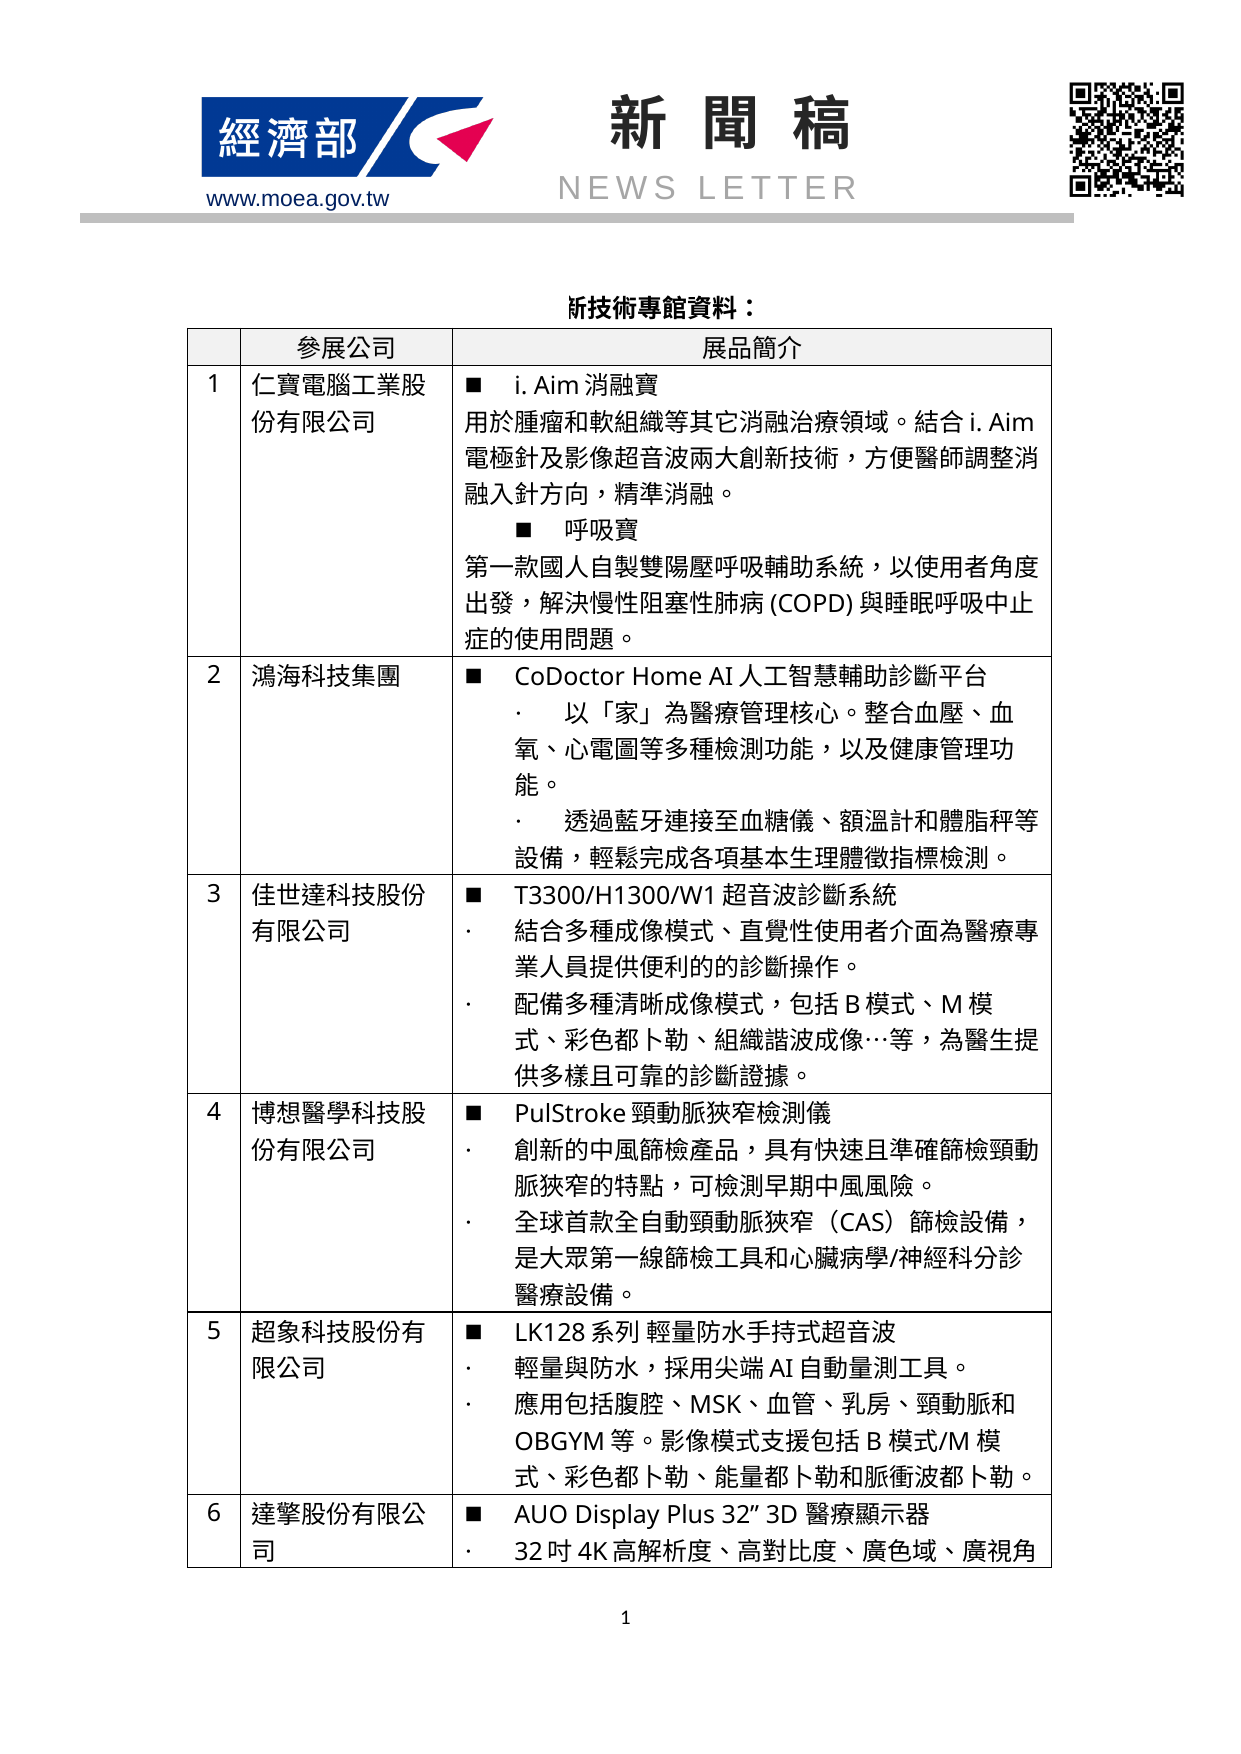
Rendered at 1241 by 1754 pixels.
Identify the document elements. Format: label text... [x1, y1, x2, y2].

text 【附件】經濟部產業技術司臺灣創新技術專館資料： [187, 265, 1063, 327]
table_cell PulStroke頸動脈狹窄檢測儀 創新的中風篩檢產品，具有快速且準確篩檢頸動脈狹窄的特點，可檢測早期中風風險。 全球首款全自動頸動脈狹窄（CAS）篩檢設備，是大眾第一線篩檢工具和心臟病學/神經科分診醫療設備。 [453, 1094, 1051, 1311]
table_cell CoDoctor Home AI人工智慧輔助診斷平台 以「家」為醫療管理核心。整合血壓、血氧、心電圖等多種檢測功能，以及健康管理功能。 透過藍牙連接至血糖儀、額溫計和體脂秤等設備，輕鬆完成各項基本生理體徵指標檢測。 [453, 657, 1051, 874]
table_header [188, 329, 240, 365]
table_cell 3 [188, 875, 240, 1093]
table_cell T3300/H1300/W1超音波診斷系統 結合多種成像模式、直覺性使用者介面為醫療專業人員提供便利的的診斷操作。 配備多種清晰成像模式，包括B模式、M模式、彩色都卜勒、組織諧波成像…等，為醫生提供多樣且可靠的診斷證據。 [453, 875, 1051, 1093]
table_cell 博想醫學科技股份有限公司 [241, 1094, 452, 1311]
table_cell 達擎股份有限公司 [241, 1495, 452, 1567]
table_cell 鴻海科技集團 [241, 657, 452, 874]
table_cell 6 [188, 1495, 240, 1567]
table_cell 超象科技股份有限公司 [241, 1313, 452, 1494]
table_header 參展公司 [241, 329, 452, 365]
table_cell 2 [188, 657, 240, 874]
table_cell 5 [188, 1313, 240, 1494]
table_cell i. Aim消融寶 用於腫瘤和軟組織等其它消融治療領域。結合i. Aim電極針及影像超音波兩大創新技術，方便醫師調整消融入針方向，精準消融。 呼吸寶 第一款國人自製雙陽壓呼吸輔助系統，以使用者角度出發，解決慢性阻塞性肺病 (COPD) 與睡眠呼吸中止症的使用問題。 [453, 366, 1051, 656]
table_cell 佳世達科技股份有限公司 [241, 875, 452, 1093]
table_cell 1 [188, 366, 240, 656]
table_cell 4 [188, 1094, 240, 1311]
table_cell 仁寶電腦工業股份有限公司 [241, 366, 452, 656]
table_header 展品簡介 [453, 329, 1051, 365]
table_cell AUO Display Plus 32” 3D 醫療顯示器 32吋4K高解析度、高對比度、廣色域、廣視角3D醫療顯示器。 裸眼3D顯示器強化手術中組織細節的清晰度，使醫生和護理人員能夠更深入地看到詳細的視覺效果。 [453, 1495, 1051, 1567]
table_cell LK128系列 輕量防水手持式超音波 輕量與防水，採用尖端AI自動量測工具。 應用包括腹腔、MSK、血管、乳房、頸動脈和OBGYM等。影像模式支援包括 B 模式/M 模式、彩色都卜勒、能量都卜勒和脈衝波都卜勒。 [453, 1313, 1051, 1494]
